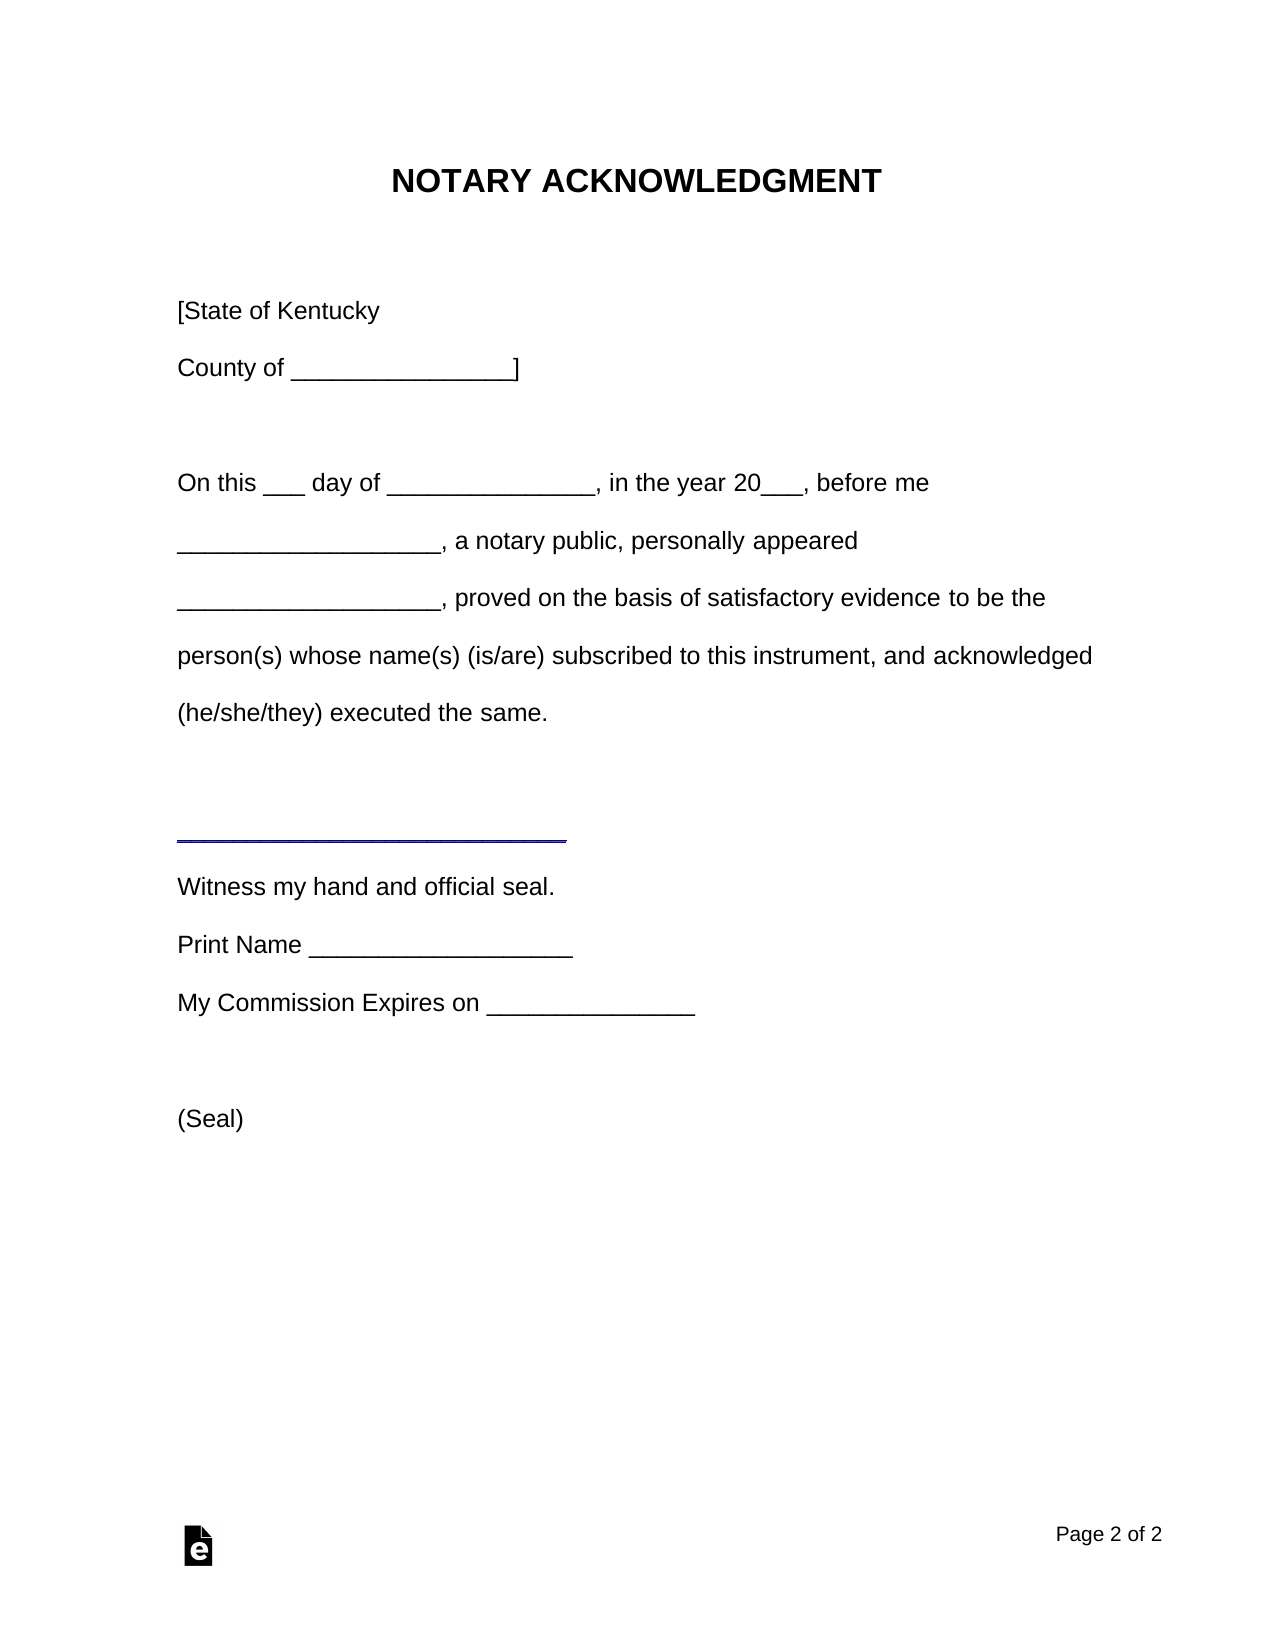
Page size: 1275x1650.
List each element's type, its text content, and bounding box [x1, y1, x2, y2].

text Print Name ___________________ [177, 930, 1096, 959]
text County of ________________] [177, 353, 1096, 382]
text [State of Kentucky [177, 296, 1096, 324]
text Witness my hand and official seal. [177, 872, 1096, 901]
text ____________________________ [177, 815, 1096, 843]
text NOTARY ACKNOWLEDGMENT [177, 161, 1096, 200]
text (Seal) [177, 1104, 1096, 1133]
text On this ___ day of _______________, in the year 20___, before me ___________________, a notary public, personally appeared ___________________, proved on the basis of satisfactory evidence to be the person(s) whose name(s) (is/are) subscribed to this instrument, and acknowledged (he/she/they) executed the same. [177, 468, 1096, 727]
text My Commission Expires on _______________ [177, 988, 1096, 1017]
